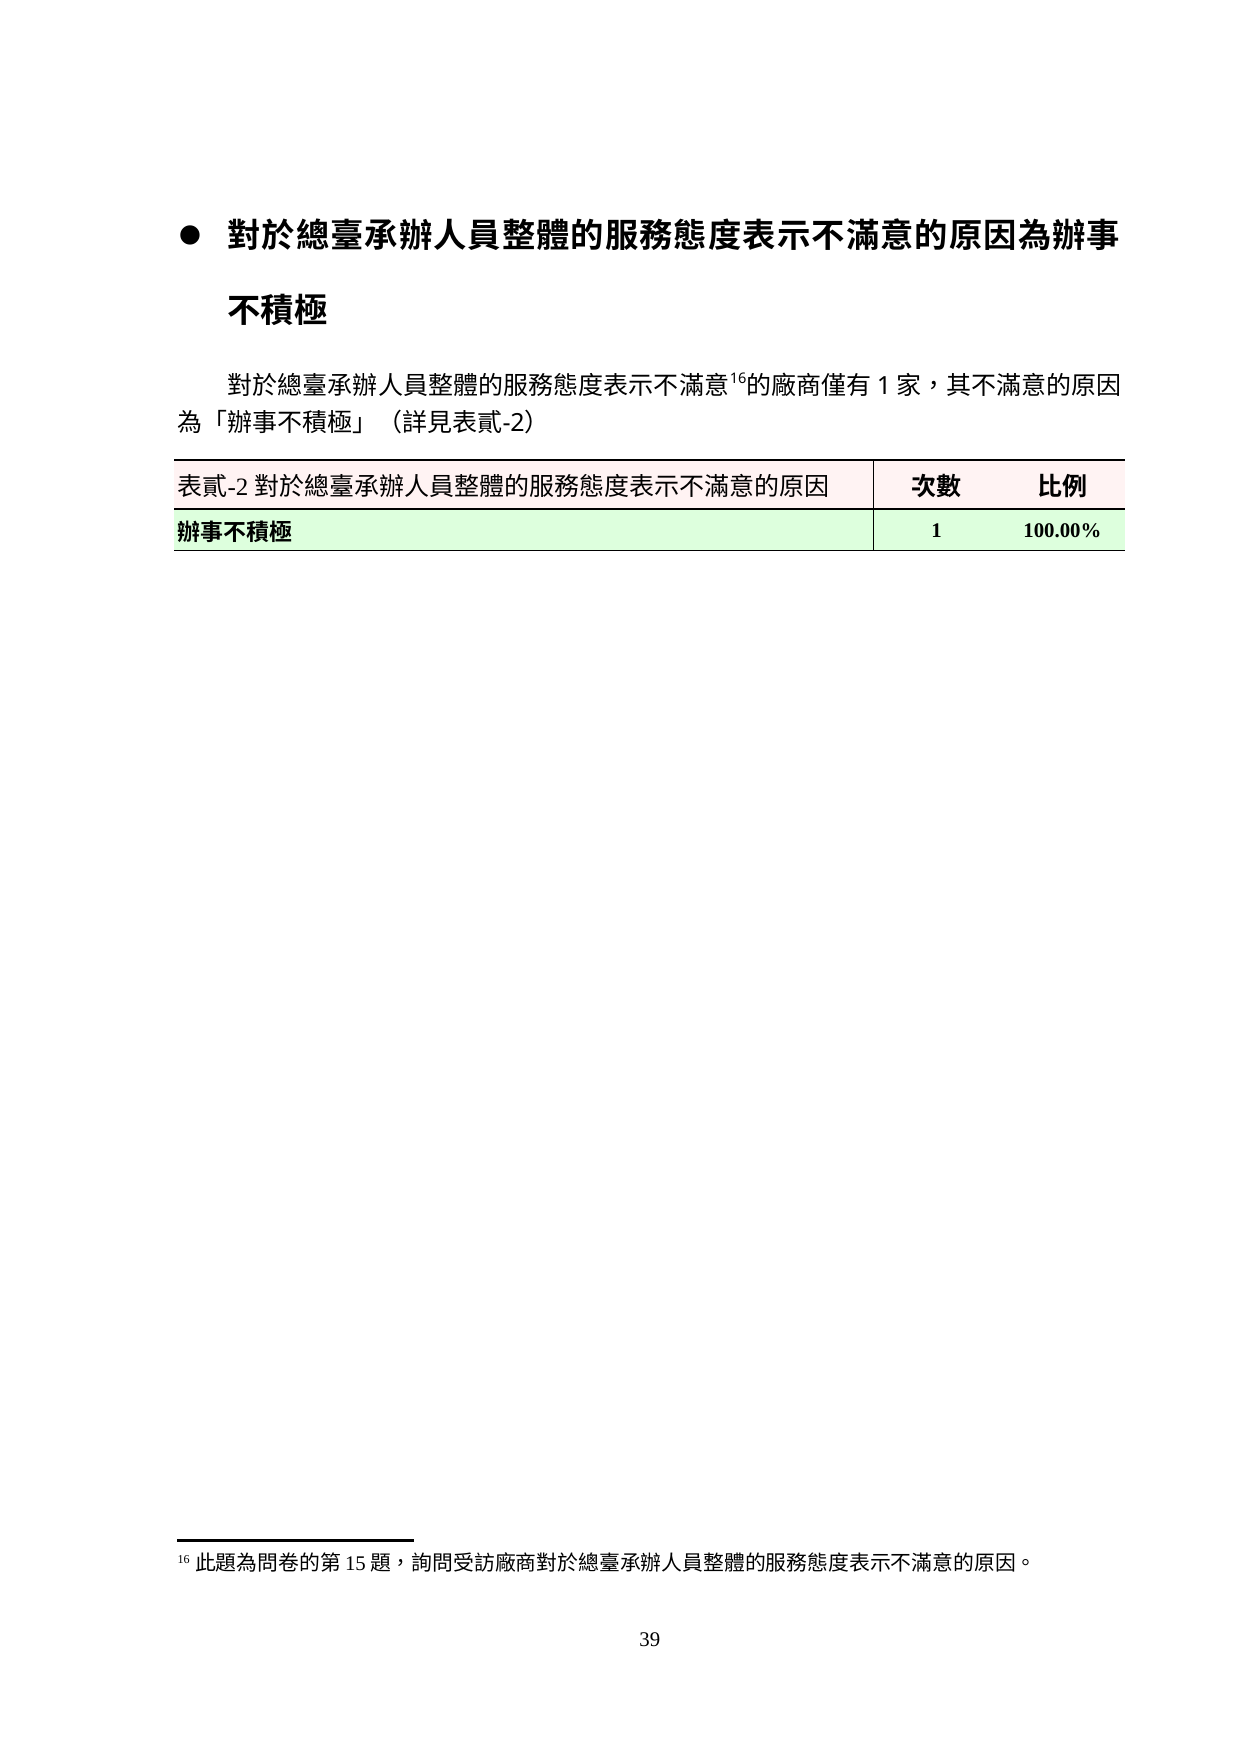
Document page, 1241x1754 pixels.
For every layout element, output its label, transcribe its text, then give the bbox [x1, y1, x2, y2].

table_header 表貳-2 對於總臺承辦人員整體的服務態度表示不滿意的原因 [174, 461, 873, 508]
list 對於總臺承辦人員整體的服務態度表示不滿意的原因為辦事不積極 [177, 196, 1122, 346]
table_header 次數 [874, 461, 999, 508]
table_header 比例 [999, 461, 1125, 508]
text 對於總臺承辦人員整體的服務態度表示不滿意的廠商僅有1家，其不滿意的原因為「辦事不積極」（詳見表貳-2） [177, 365, 1122, 440]
table_cell 1 [874, 510, 999, 550]
table_cell 100.00% [999, 510, 1125, 550]
table_cell 辦事不積極 [174, 510, 873, 550]
text 此題為問卷的第15題，詢問受訪廠商對於總臺承辦人員整體的服務態度表示不滿意的原因。 [177, 1547, 1122, 1577]
